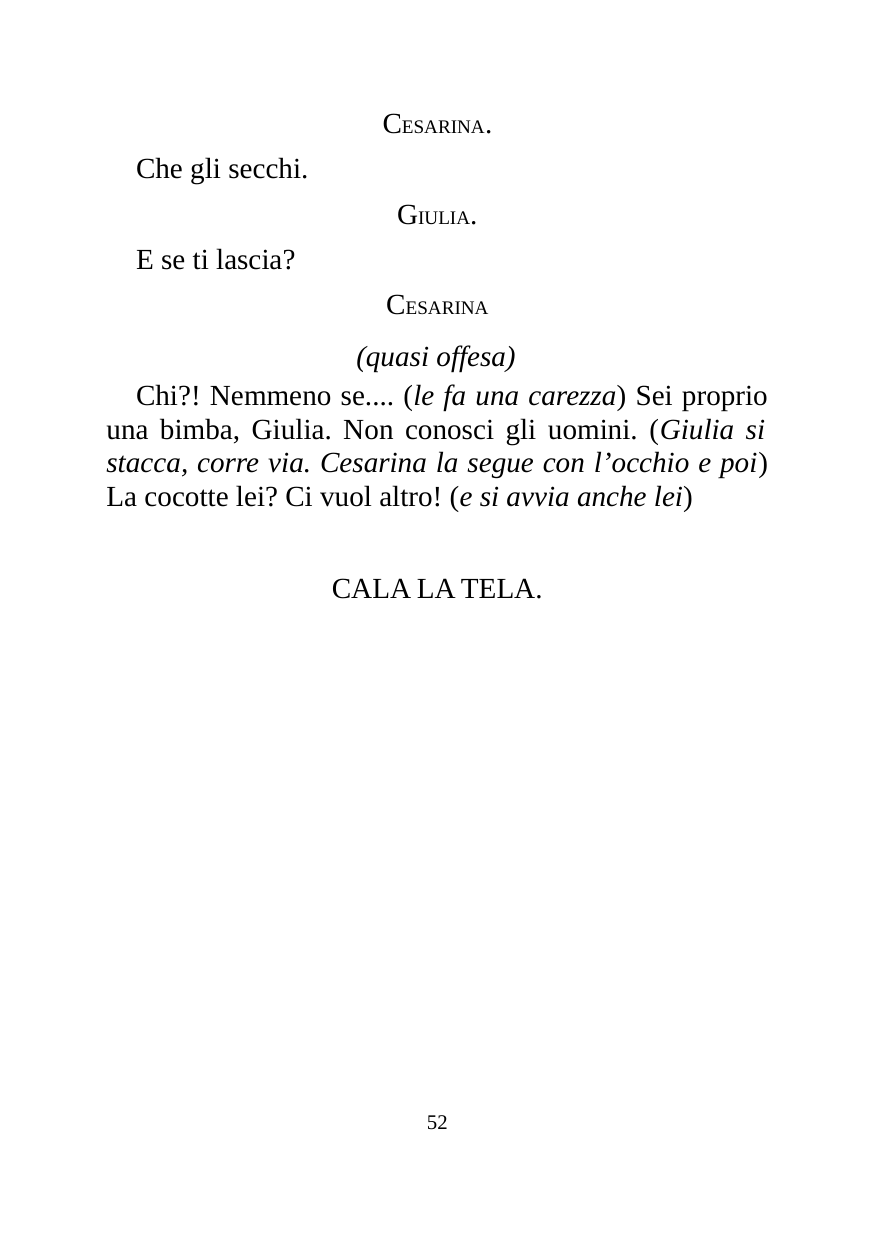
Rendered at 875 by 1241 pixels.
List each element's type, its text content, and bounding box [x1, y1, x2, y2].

text Che gli secchi. [106, 152, 768, 185]
text E se ti lascia? [106, 242, 768, 276]
text Cesarina. [106, 106, 768, 140]
text Giulia. [106, 197, 768, 230]
text Chi?! Nemmeno se.... (le fa una carezza) Sei proprio una bimba, Giulia. Non conosci gli uomini. (Giulia si stacca, corre via. Cesarina la segue con l’occhio e poi) La cocotte lei? Ci vuol altro! (e si avvia anche lei) [106, 378, 768, 512]
text CALA LA TELA. [106, 571, 768, 605]
text (quasi offesa) [106, 339, 768, 372]
text Cesarina [106, 287, 768, 321]
